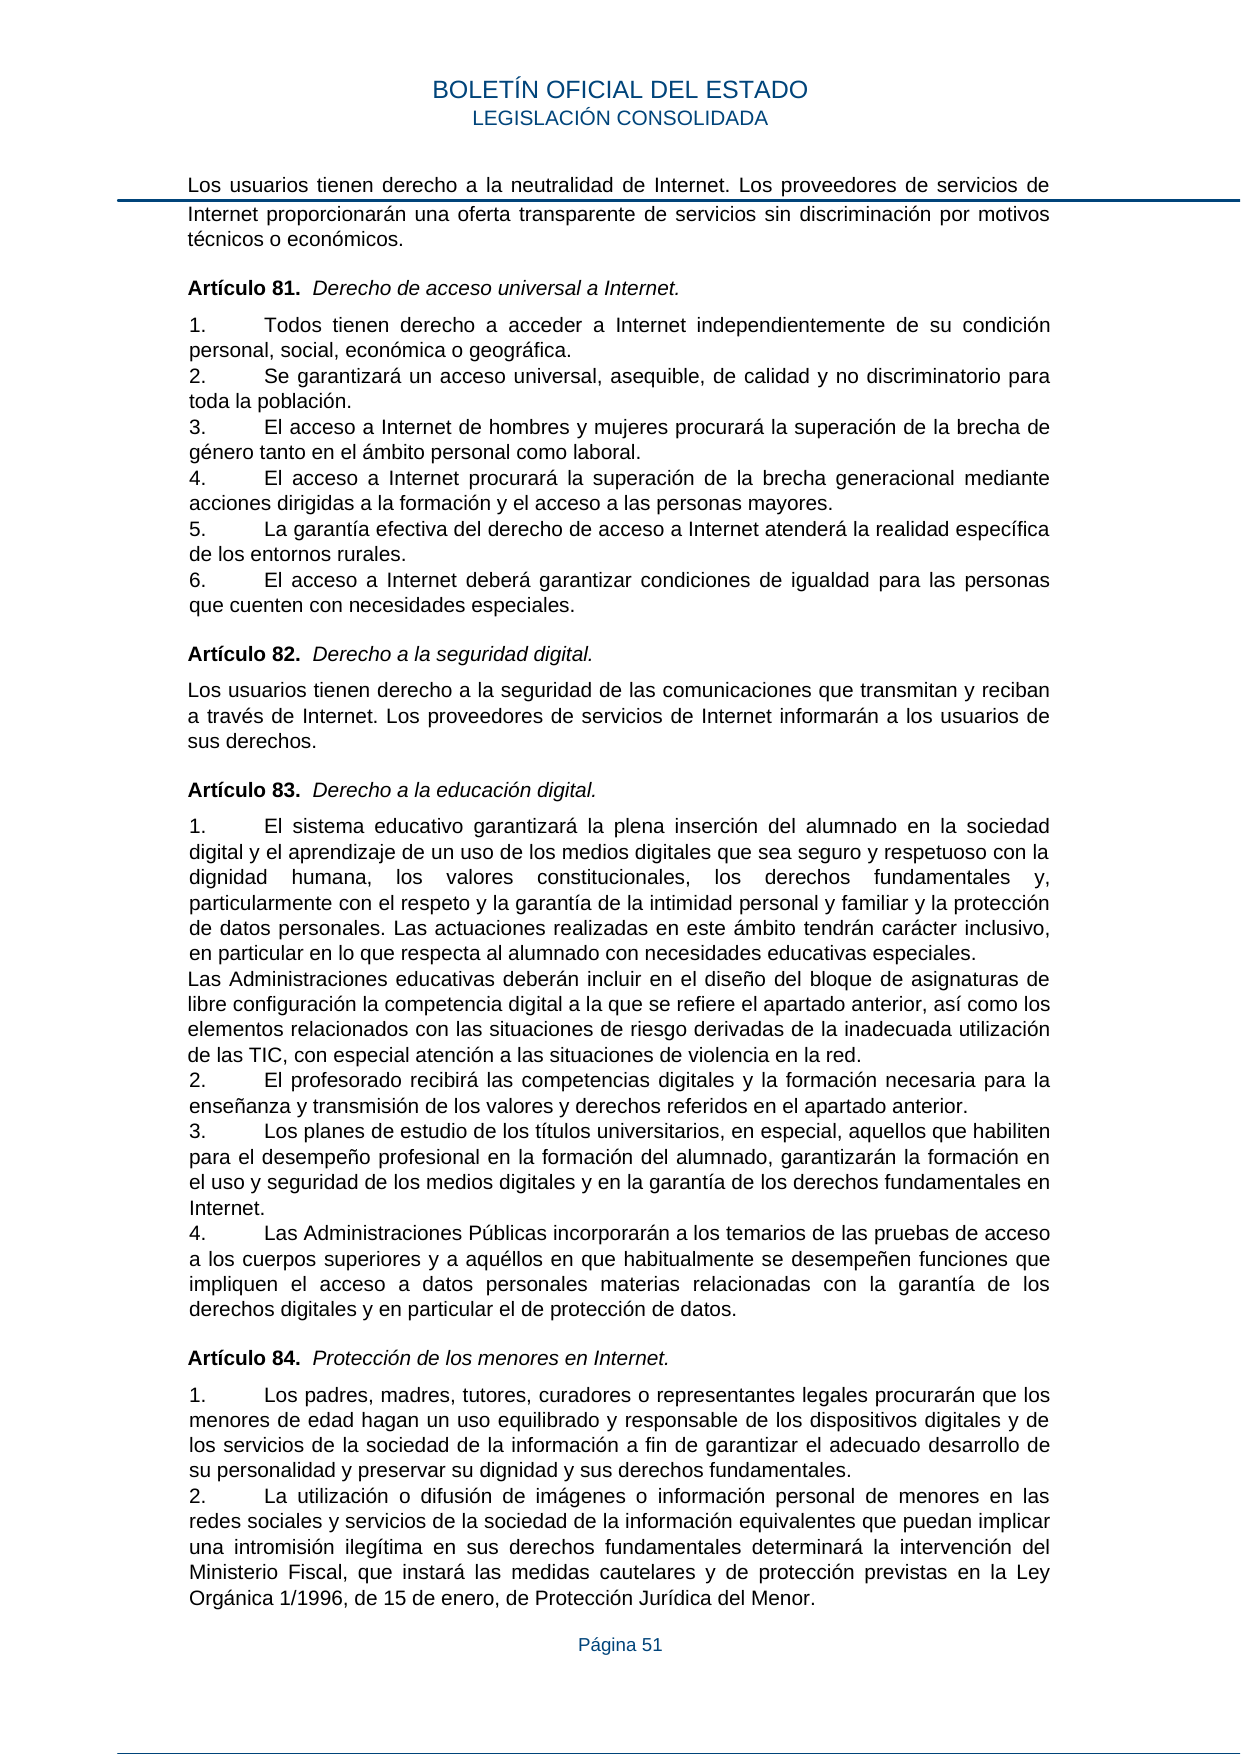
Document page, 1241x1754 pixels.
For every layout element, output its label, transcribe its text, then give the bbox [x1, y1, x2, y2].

list El sistema educativo garantizará la plena inserción del alumnado en la sociedad digital y el aprendizaje de un uso de los medios digitales que sea seguro y respetuoso con la dignidad humana, los valores constitucionales, los derechos fundamentales y, particularmente con el respeto y la garantía de la intimidad personal y familiar y la protección de datos personales. Las actuaciones realizadas en este ámbito tendrán carácter inclusivo, en particular en lo que respecta al alumnado con necesidades educativas especiales. [189, 814, 1051, 965]
list El acceso a Internet procurará la superación de la brecha generacional mediante acciones dirigidas a la formación y el acceso a las personas mayores. [189, 466, 1051, 515]
list El acceso a Internet deberá garantizar condiciones de igualdad para las personas que cuenten con necesidades especiales. [189, 568, 1051, 617]
list El profesorado recibirá las competencias digitales y la formación necesaria para la enseñanza y transmisión de los valores y derechos referidos en el apartado anterior. [189, 1068, 1051, 1118]
list Los padres, madres, tutores, curadores o representantes legales procurarán que los menores de edad hagan un uso equilibrado y responsable de los dispositivos digitales y de los servicios de la sociedad de la información a fin de garantizar el adecuado desarrollo de su personalidad y preservar su dignidad y sus derechos fundamentales. [189, 1382, 1051, 1482]
list El acceso a Internet de hombres y mujeres procurará la superación de la brecha de género tanto en el ámbito personal como laboral. [189, 414, 1051, 464]
text Artículo 82. Derecho a la seguridad digital. [187, 642, 1051, 666]
list La utilización o difusión de imágenes o información personal de menores en las redes sociales y servicios de la sociedad de la información equivalentes que puedan implicar una intromisión ilegítima en sus derechos fundamentales determinará la intervención del Ministerio Fiscal, que instará las medidas cautelares y de protección previstas en la Ley Orgánica 1/1996, de 15 de enero, de Protección Jurídica del Menor. [189, 1484, 1051, 1609]
text Artículo 83. Derecho a la educación digital. [187, 778, 1051, 802]
list Todos tienen derecho a acceder a Internet independientemente de su condición personal, social, económica o geográfica. [189, 312, 1051, 362]
list Se garantizará un acceso universal, asequible, de calidad y no discriminatorio para toda la población. [189, 363, 1051, 413]
list Las Administraciones Públicas incorporarán a los temarios de las pruebas de acceso a los cuerpos superiores y a aquéllos en que habitualmente se desempeñen funciones que impliquen el acceso a datos personales materias relacionadas con la garantía de los derechos digitales y en particular el de protección de datos. [189, 1221, 1051, 1321]
list La garantía efectiva del derecho de acceso a Internet atenderá la realidad específica de los entornos rurales. [189, 517, 1051, 566]
text Artículo 84. Protección de los menores en Internet. [187, 1346, 1051, 1370]
text Las Administraciones educativas deberán incluir en el diseño del bloque de asignaturas de libre configuración la competencia digital a la que se refiere el apartado anterior, así como los elementos relacionados con las situaciones de riesgo derivadas de la inadecuada utilización de las TIC, con especial atención a las situaciones de violencia en la red. [187, 967, 1051, 1067]
text Los usuarios tienen derecho a la seguridad de las comunicaciones que transmitan y reciban a través de Internet. Los proveedores de servicios de Internet informarán a los usuarios de sus derechos. [187, 678, 1051, 753]
text Internet proporcionarán una oferta transparente de servicios sin discriminación por motivos técnicos o económicos. [187, 202, 1051, 251]
text Artículo 81. Derecho de acceso universal a Internet. [187, 276, 1051, 300]
list Los planes de estudio de los títulos universitarios, en especial, aquellos que habiliten para el desempeño profesional en la formación del alumnado, garantizarán la formación en el uso y seguridad de los medios digitales y en la garantía de los derechos fundamentales en Internet. [189, 1119, 1051, 1219]
text Los usuarios tienen derecho a la neutralidad de Internet. Los proveedores de servicios de [187, 173, 1051, 199]
